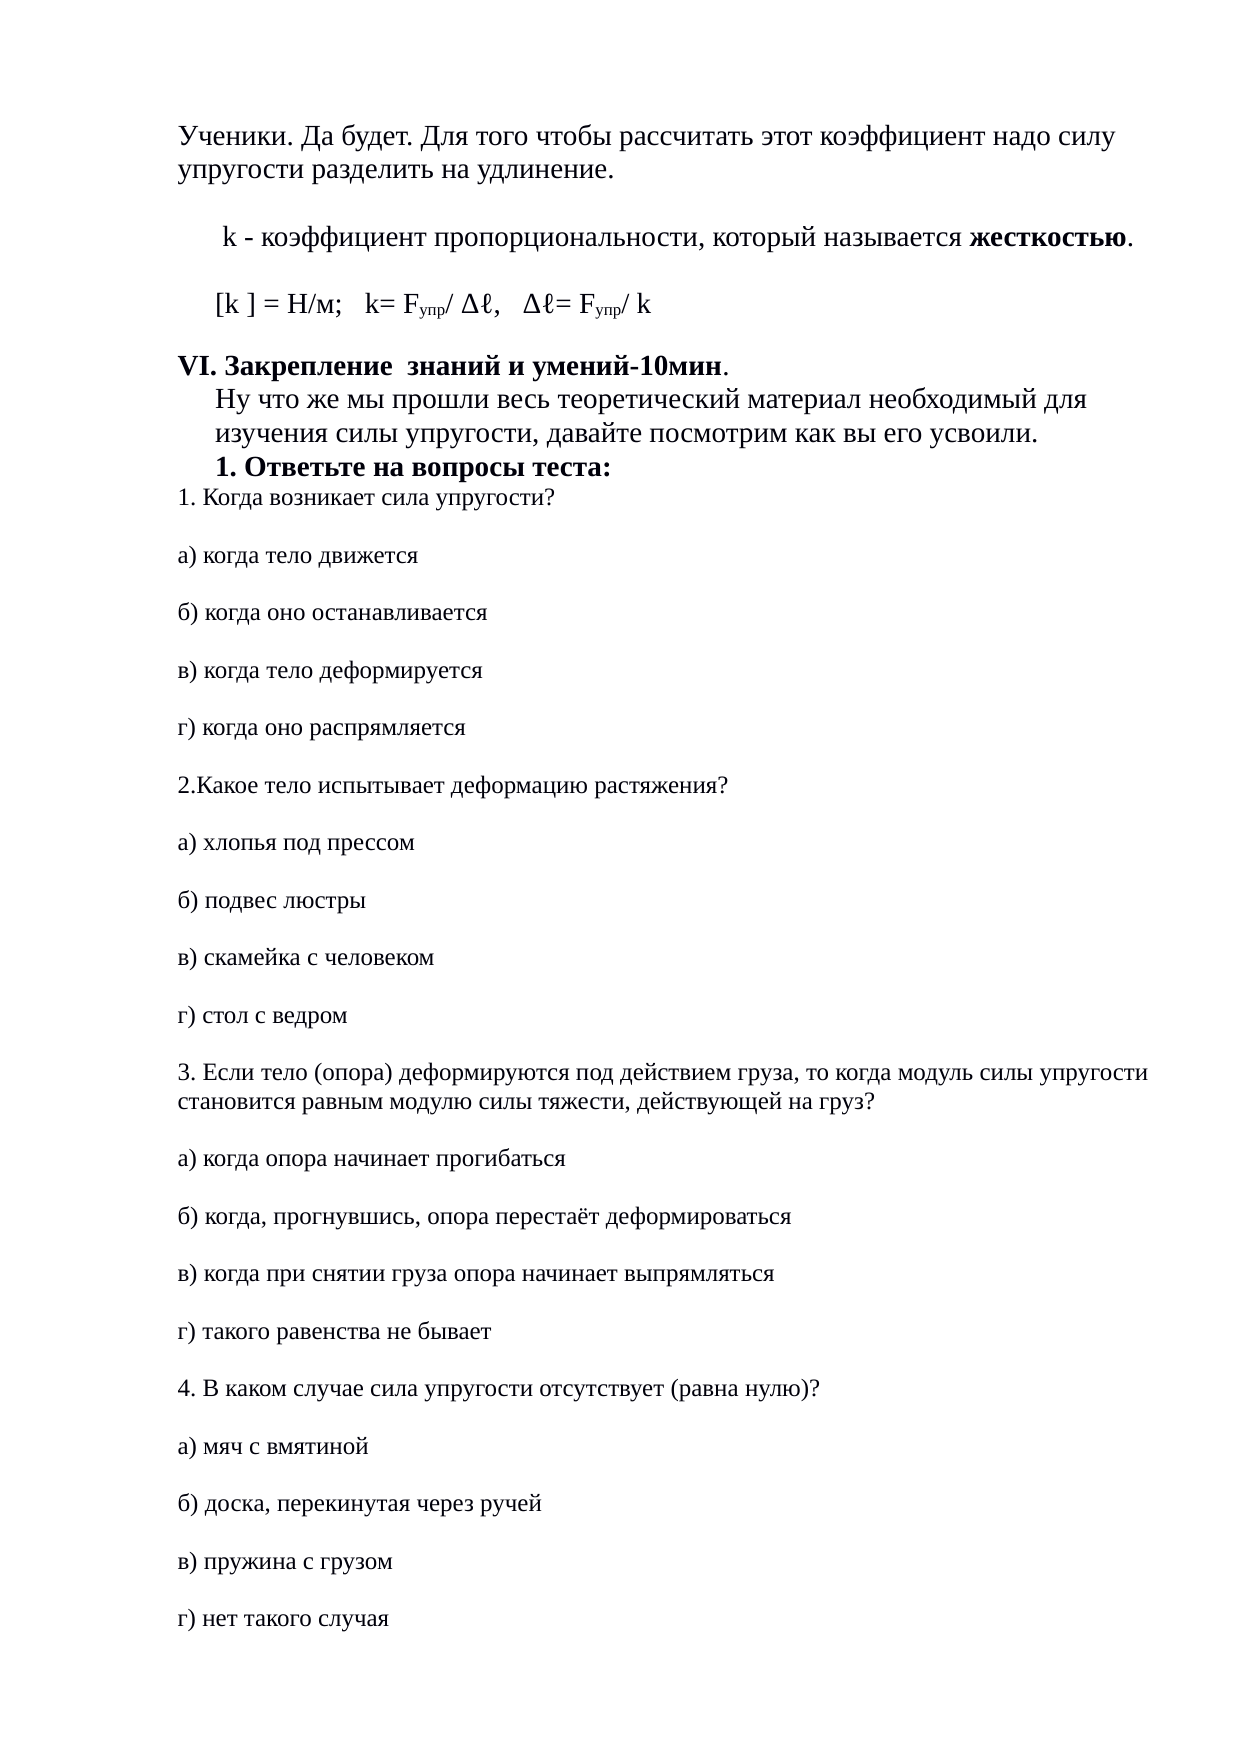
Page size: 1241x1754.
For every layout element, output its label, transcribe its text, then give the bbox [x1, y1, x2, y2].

text в) когда при снятии груза опора начинает выпрямляться [177, 1258, 1152, 1287]
text 2.Какое тело испытывает деформацию растяжения? [177, 770, 1152, 798]
text а) когда опора начинает прогибаться [177, 1143, 1152, 1172]
text г) когда оно распрямляется [177, 712, 1152, 741]
text Ученики. Да будет. Для того чтобы рассчитать этот коэффициент надо силу упругости разделить на удлинение. [177, 118, 1152, 185]
text 3. Если тело (опора) деформируются под действием груза, то когда модуль силы упругости становится равным модулю силы тяжести, действующей на груз? [177, 1057, 1152, 1115]
text VI. Закрепление знаний и умений-10мин. [177, 348, 1152, 382]
text б) подвес люстры [177, 885, 1152, 913]
text k - коэффициент пропорциональности, который называется жесткостью. [215, 219, 1152, 252]
text г) нет такого случая [177, 1603, 1152, 1632]
text г) такого равенства не бывает [177, 1316, 1152, 1345]
text г) стол с ведром [177, 1000, 1152, 1028]
text в) пружина с грузом [177, 1546, 1152, 1575]
text а) когда тело движется [177, 540, 1152, 568]
text б) доска, перекинутая через ручей [177, 1488, 1152, 1517]
text а) хлопья под прессом [177, 827, 1152, 856]
text а) мяч с вмятиной [177, 1431, 1152, 1460]
text Ну что же мы прошли весь теоретический материал необходимый для изучения силы упругости, давайте посмотрим как вы его усвоили. [215, 382, 1152, 449]
text 4. В каком случае сила упругости отсутствует (равна нулю)? [177, 1373, 1152, 1402]
text б) когда оно останавливается [177, 597, 1152, 626]
text б) когда, прогнувшись, опора перестаёт деформироваться [177, 1201, 1152, 1230]
text в) когда тело деформируется [177, 655, 1152, 683]
text 1. Когда возникает сила упругости? [177, 482, 1152, 511]
text в) скамейка с человеком [177, 942, 1152, 971]
text [k ] = Н/м; k= Fупр/ Δℓ, Δℓ= Fупр/ k [215, 286, 1152, 319]
text 1. Ответьте на вопросы теста: [215, 449, 1152, 482]
